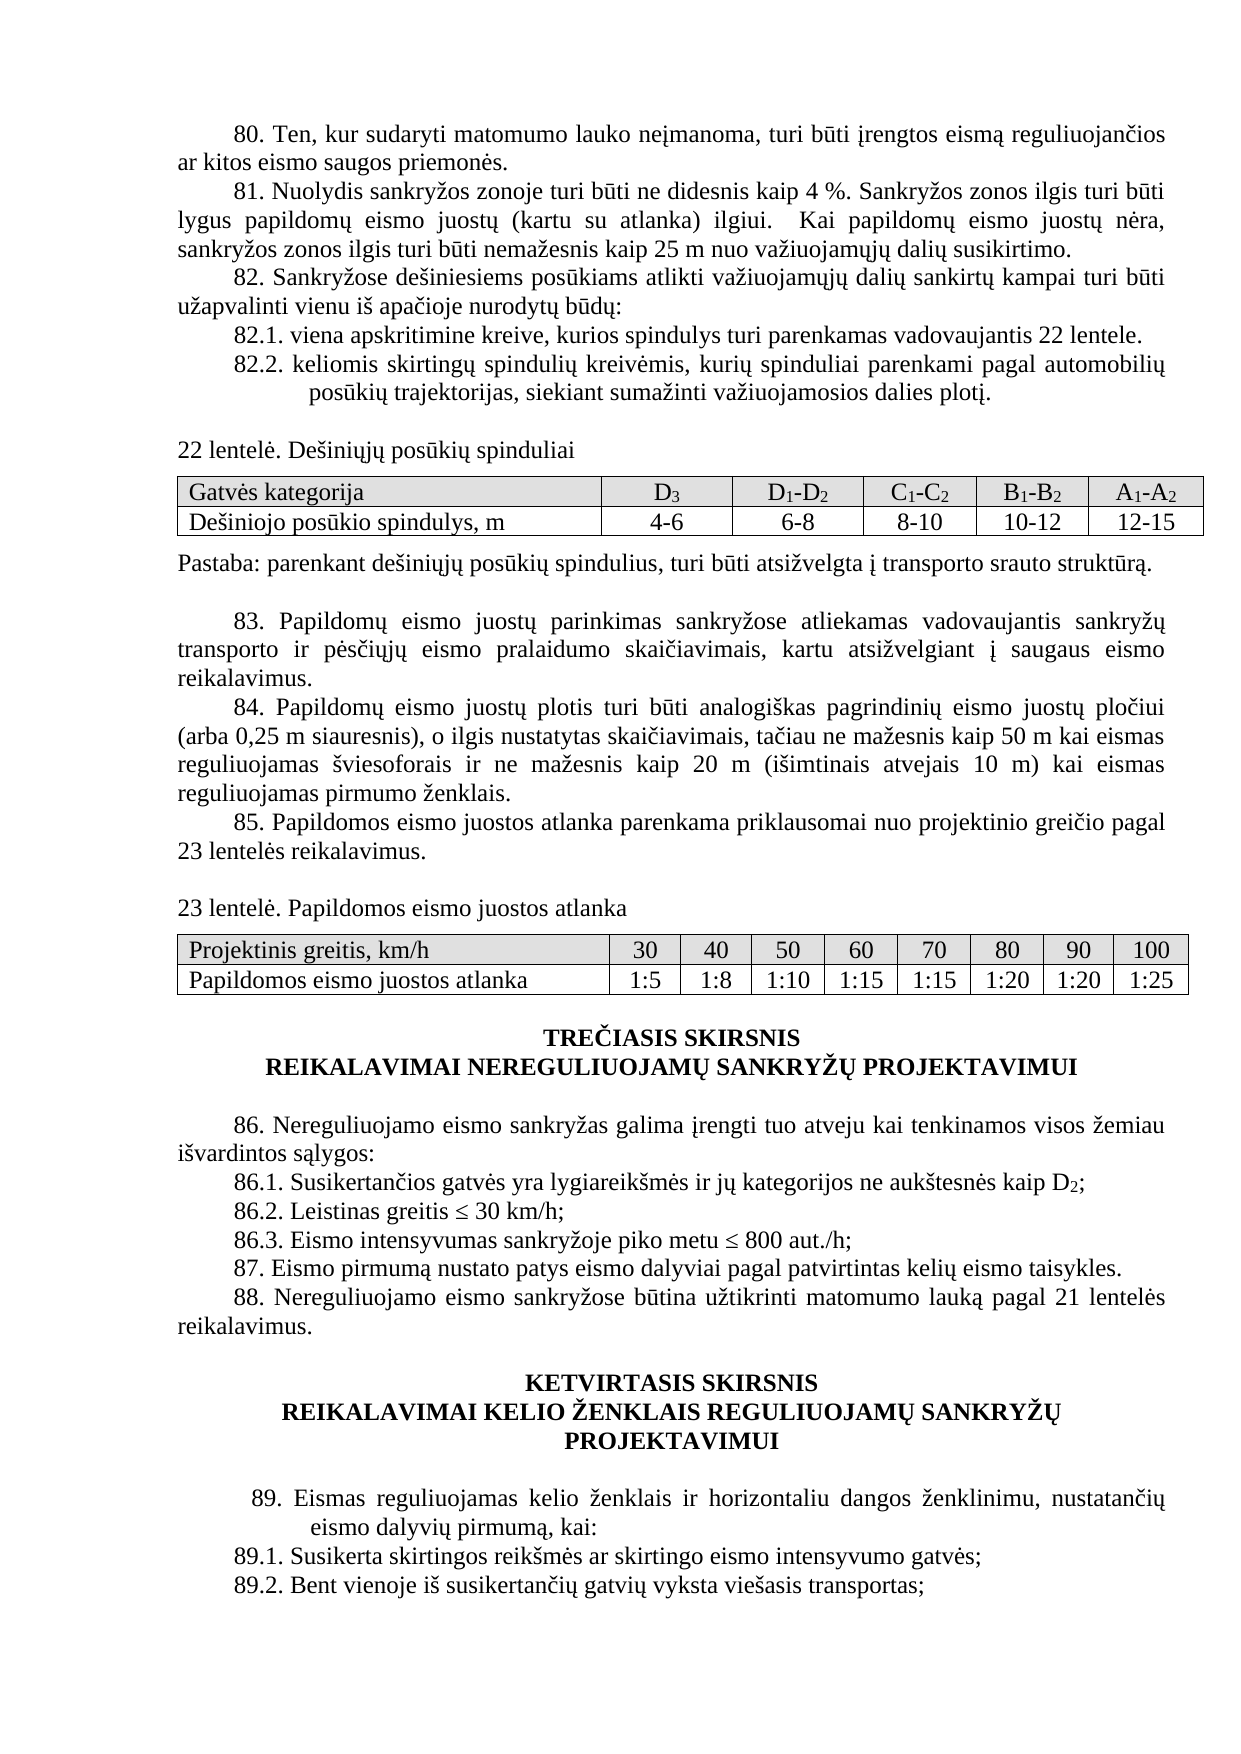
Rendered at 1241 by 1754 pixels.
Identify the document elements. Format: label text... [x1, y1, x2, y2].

text 81. Nuolydis sankryžos zonoje turi būti ne didesnis kaip 4 %. Sankryžos zonos ilgis turi būti lygus papildomų eismo juostų (kartu su atlanka) ilgiui. Kai papildomų eismo juostų nėra, sankryžos zonos ilgis turi būti nemažesnis kaip 25 m nuo važiuojamųjų dalių susikirtimo. [177, 176, 1166, 262]
table_cell 1:15 [825, 965, 897, 994]
text 84. Papildomų eismo juostų plotis turi būti analogiškas pagrindinių eismo juostų pločiui (arba 0,25 m siauresnis), o ilgis nustatytas skaičiavimais, tačiau ne mažesnis kaip 50 m kai eismas reguliuojamas šviesoforais ir ne mažesnis kaip 20 m (išimtinais atvejais 10 m) kai eismas reguliuojamas pirmumo ženklais. [177, 692, 1166, 807]
text 86.2. Leistinas greitis ≤ 30 km/h; [233, 1196, 1166, 1225]
text 88. Nereguliuojamo eismo sankryžose būtina užtikrinti matomumo lauką pagal 21 lentelės reikalavimus. [177, 1282, 1166, 1340]
table_header 70 [898, 935, 970, 964]
text KETVIRTASIS SKIRSNIS [177, 1368, 1166, 1397]
table_header C1-C2 [864, 477, 976, 506]
text REIKALAVIMAI KELIO ŽENKLAIS REGULIUOJAMŲ SANKRYŽŲ PROJEKTAVIMUI [177, 1397, 1166, 1455]
table_header 90 [1044, 935, 1113, 964]
text 86.3. Eismo intensyvumas sankryžoje piko metu ≤ 800 aut./h; [233, 1225, 1166, 1253]
table_cell 6-8 [733, 507, 863, 535]
table_header 60 [825, 935, 897, 964]
table_header 40 [681, 935, 751, 964]
table_cell 1:5 [610, 965, 680, 994]
table_cell 1:15 [898, 965, 970, 994]
table_cell 10-12 [977, 507, 1088, 535]
text 89.1. Susikerta skirtingos reikšmės ar skirtingo eismo intensyvumo gatvės; [233, 1541, 1166, 1570]
table_cell 1:20 [971, 965, 1043, 994]
text 22 lentelė. Dešiniųjų posūkių spinduliai [177, 435, 1166, 464]
text Pastaba: parenkant dešiniųjų posūkių spindulius, turi būti atsižvelgta į transporto srauto struktūrą. [177, 548, 1166, 577]
table_header Gatvės kategorija [178, 477, 601, 506]
table_header D3 [602, 477, 732, 506]
table_header 30 [610, 935, 680, 964]
text 85. Papildomos eismo juostos atlanka parenkama priklausomai nuo projektinio greičio pagal 23 lentelės reikalavimus. [177, 807, 1166, 864]
text 23 lentelė. Papildomos eismo juostos atlanka [177, 893, 1166, 922]
text 82.2. keliomis skirtingų spindulių kreivėmis, kurių spinduliai parenkami pagal automobilių posūkių trajektorijas, siekiant sumažinti važiuojamosios dalies plotį. [233, 349, 1166, 406]
text REIKALAVIMAI NEREGULIUOJAMŲ SANKRYŽŲ PROJEKTAVIMUI [177, 1052, 1166, 1081]
table_header 80 [971, 935, 1043, 964]
table_cell Papildomos eismo juostos atlanka [178, 965, 609, 994]
text 89.2. Bent vienoje iš susikertančių gatvių vyksta viešasis transportas; [233, 1570, 1166, 1598]
table_header 100 [1114, 935, 1188, 964]
table_header A1-A2 [1089, 477, 1203, 506]
text TREČIASIS SKIRSNIS [177, 1023, 1166, 1052]
text 86. Nereguliuojamo eismo sankryžas galima įrengti tuo atveju kai tenkinamos visos žemiau išvardintos sąlygos: [177, 1110, 1166, 1167]
text 82.1. viena apskritimine kreive, kurios spindulys turi parenkamas vadovaujantis 22 lentele. [233, 320, 1166, 349]
table_header 50 [752, 935, 824, 964]
text 82. Sankryžose dešiniesiems posūkiams atlikti važiuojamųjų dalių sankirtų kampai turi būti užapvalinti vienu iš apačioje nurodytų būdų: [177, 262, 1166, 320]
text 89. Eismas reguliuojamas kelio ženklais ir horizontaliu dangos ženklinimu, nustatančių eismo dalyvių pirmumą, kai: [251, 1483, 1166, 1541]
table_header B1-B2 [977, 477, 1088, 506]
table_cell 1:25 [1114, 965, 1188, 994]
text 83. Papildomų eismo juostų parinkimas sankryžose atliekamas vadovaujantis sankryžų transporto ir pėsčiųjų eismo pralaidumo skaičiavimais, kartu atsižvelgiant į saugaus eismo reikalavimus. [177, 606, 1166, 692]
table_header D1-D2 [733, 477, 863, 506]
table_cell Dešiniojo posūkio spindulys, m [178, 507, 601, 535]
text 80. Ten, kur sudaryti matomumo lauko neįmanoma, turi būti įrengtos eismą reguliuojančios ar kitos eismo saugos priemonės. [177, 119, 1166, 176]
table_header Projektinis greitis, km/h [178, 935, 609, 964]
table_cell 1:8 [681, 965, 751, 994]
text 86.1. Susikertančios gatvės yra lygiareikšmės ir jų kategorijos ne aukštesnės kaip D2; [233, 1167, 1166, 1196]
text 87. Eismo pirmumą nustato patys eismo dalyviai pagal patvirtintas kelių eismo taisykles. [177, 1253, 1166, 1282]
table_cell 4-6 [602, 507, 732, 535]
table_cell 1:10 [752, 965, 824, 994]
table_cell 1:20 [1044, 965, 1113, 994]
table_cell 8-10 [864, 507, 976, 535]
table_cell 12-15 [1089, 507, 1203, 535]
